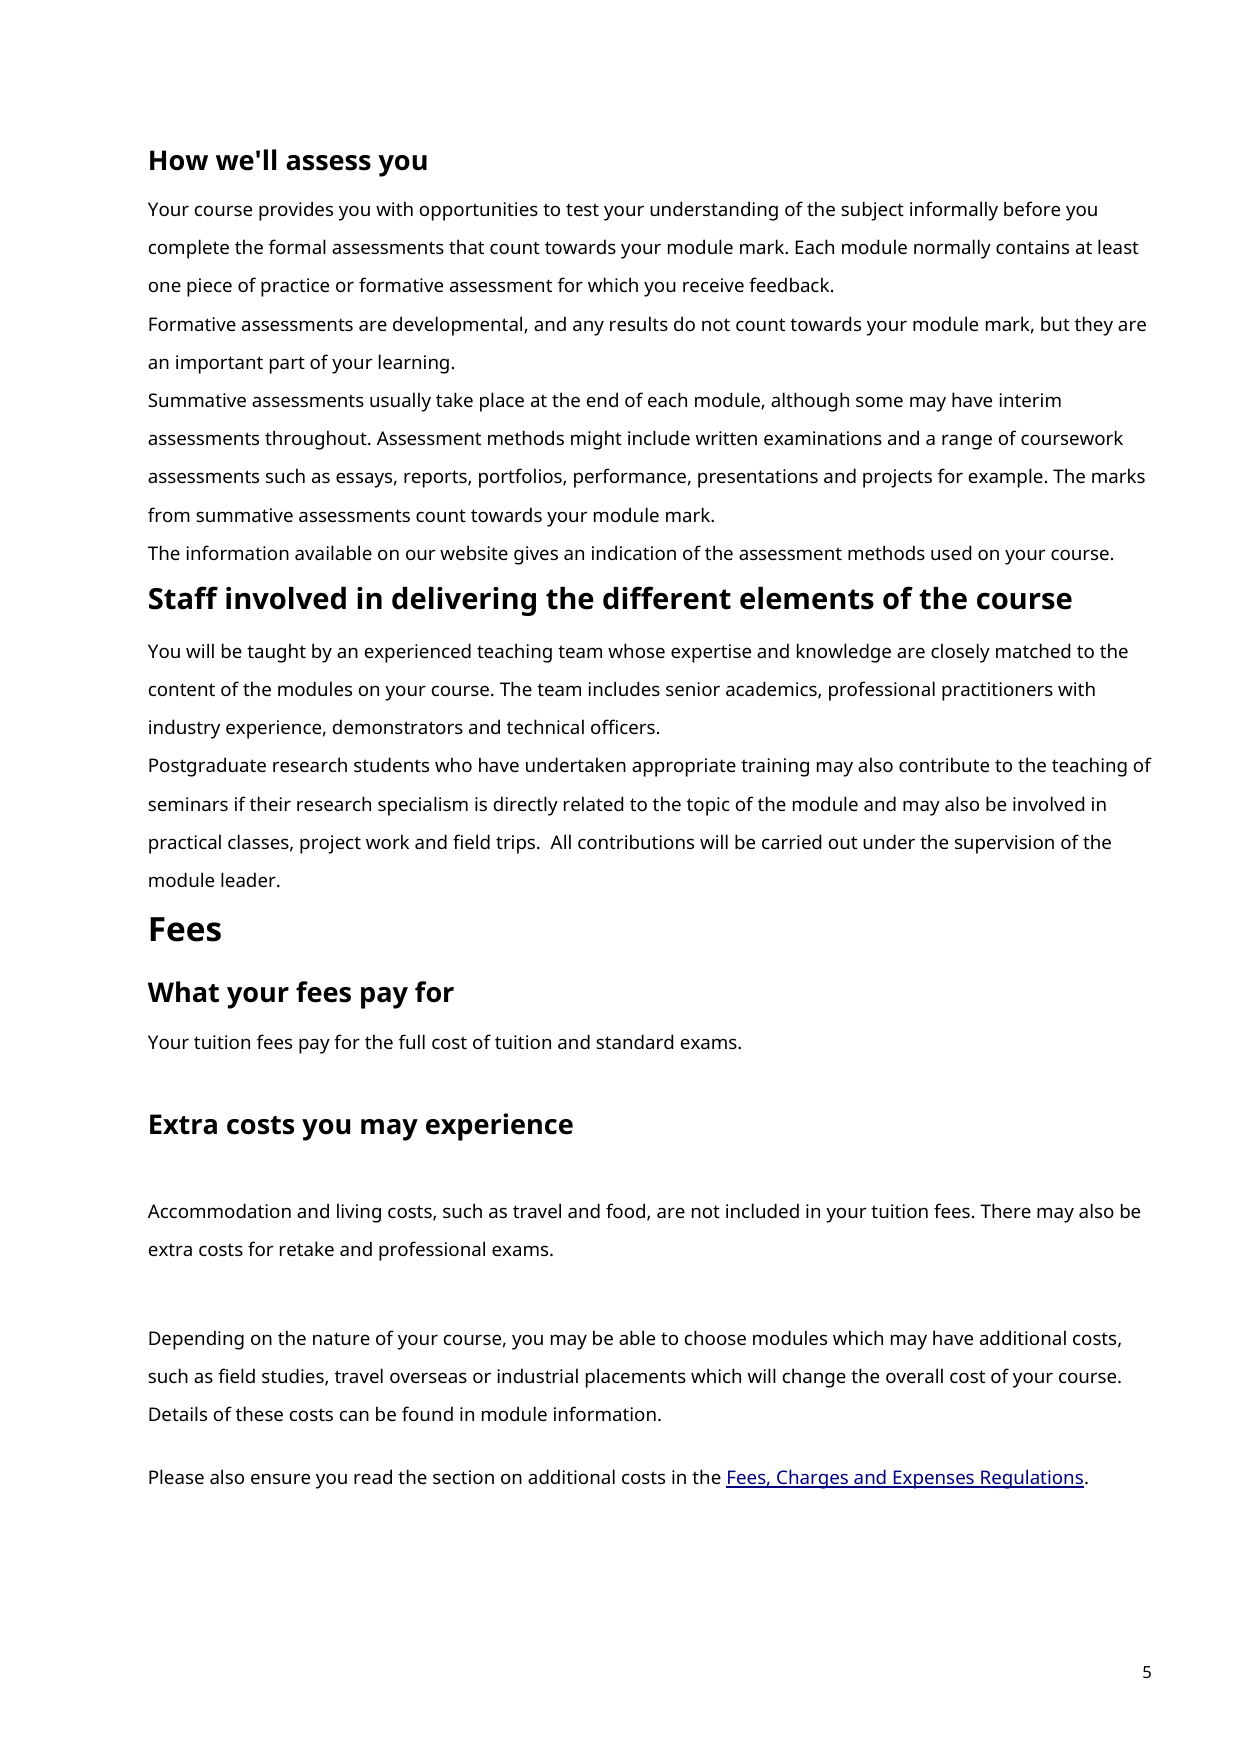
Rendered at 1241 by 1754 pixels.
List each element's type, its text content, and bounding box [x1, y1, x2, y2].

text Accommodation and living costs, such as travel and food, are not included in your tuition fees. There may also be extra costs for retake and professional exams. [148, 1198, 1152, 1262]
subtitle Staff involved in delivering the different elements of the course [148, 578, 1152, 618]
text You will be taught by an experienced teaching team whose expertise and knowledge are closely matched to the content of the modules on your course. The team includes senior academics, professional practitioners with industry experience, demonstrators and technical officers. [148, 638, 1152, 740]
text Postgraduate research students who have undertaken appropriate training may also contribute to the teaching of seminars if their research specialism is directly related to the topic of the module and may also be involved in practical classes, project work and field trips. All contributions will be carried out under the supervision of the module leader. [148, 753, 1152, 893]
text Your course provides you with opportunities to test your understanding of the subject informally before you complete the formal assessments that count towards your module mark. Each module normally contains at least one piece of practice or formative assessment for which you receive feedback. [148, 196, 1152, 298]
text Please also ensure you read the section on additional costs in the Fees, Charges and Expenses Regulations. [148, 1464, 1152, 1490]
text The information available on our website gives an indication of the assessment methods used on your course. [148, 540, 1152, 566]
text Summative assessments usually take place at the end of each module, although some may have interim assessments throughout. Assessment methods might include written examinations and a range of coursework assessments such as essays, reports, portfolios, performance, presentations and projects for example. The marks from summative assessments count towards your module mark. [148, 387, 1152, 528]
text Your tuition fees pay for the full cost of tuition and standard exams. [148, 1029, 1152, 1054]
subtitle How we'll assess you [148, 141, 1152, 178]
text Formative assessments are developmental, and any results do not count towards your module mark, but they are an important part of your learning. [148, 311, 1152, 375]
subtitle Fees [148, 906, 1152, 951]
subtitle What your fees pay for [148, 974, 1152, 1011]
subtitle Extra costs you may experience [148, 1106, 1152, 1142]
text Depending on the nature of your course, you may be able to choose modules which may have additional costs, such as field studies, travel overseas or industrial placements which will change the overall cost of your course. Details of these costs can be found in module information. [148, 1325, 1152, 1427]
